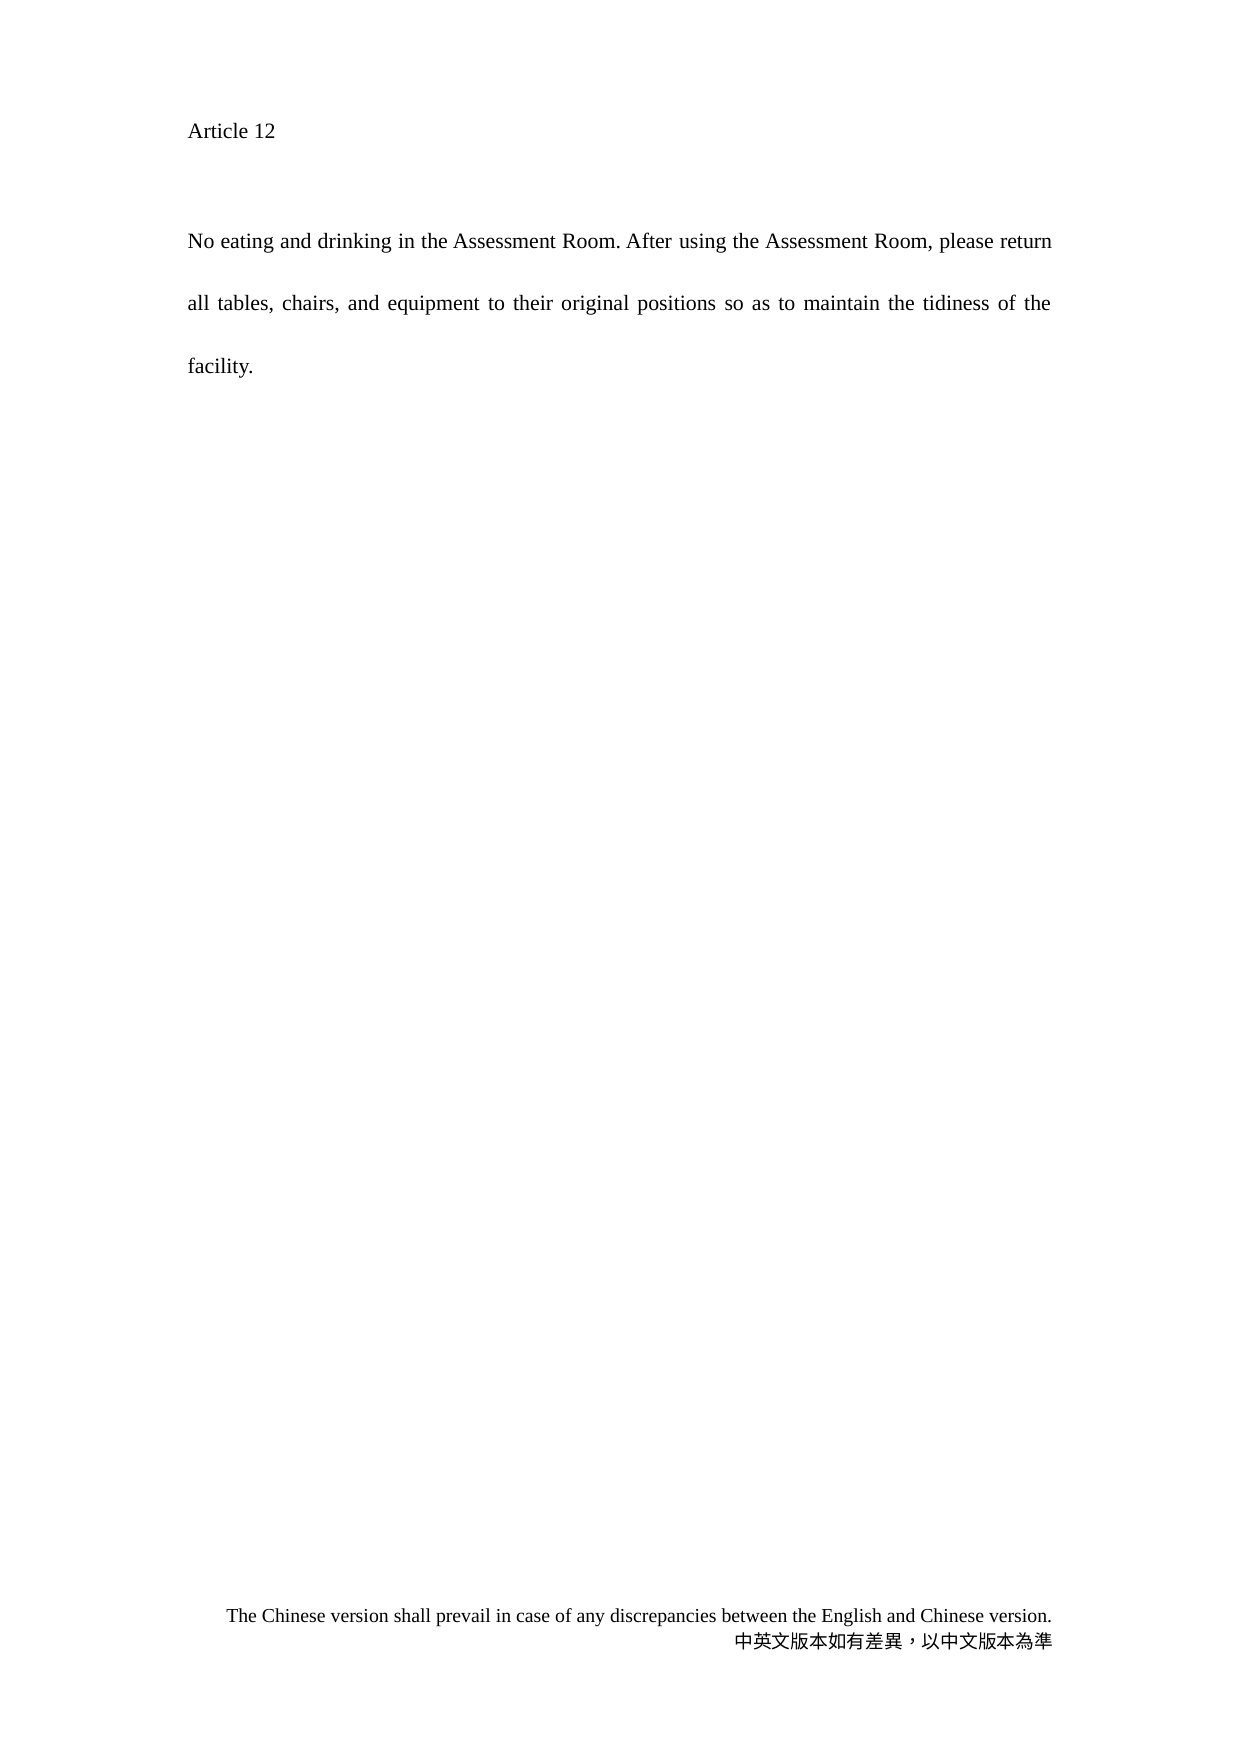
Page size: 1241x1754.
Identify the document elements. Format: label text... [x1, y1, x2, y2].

text No eating and drinking in the Assessment Room. After using the Assessment Room, please return all tables, chairs, and equipment to their original positions so as to maintain the tidiness of the facility. [187, 199, 1053, 386]
text Article 12 [187, 89, 1053, 152]
